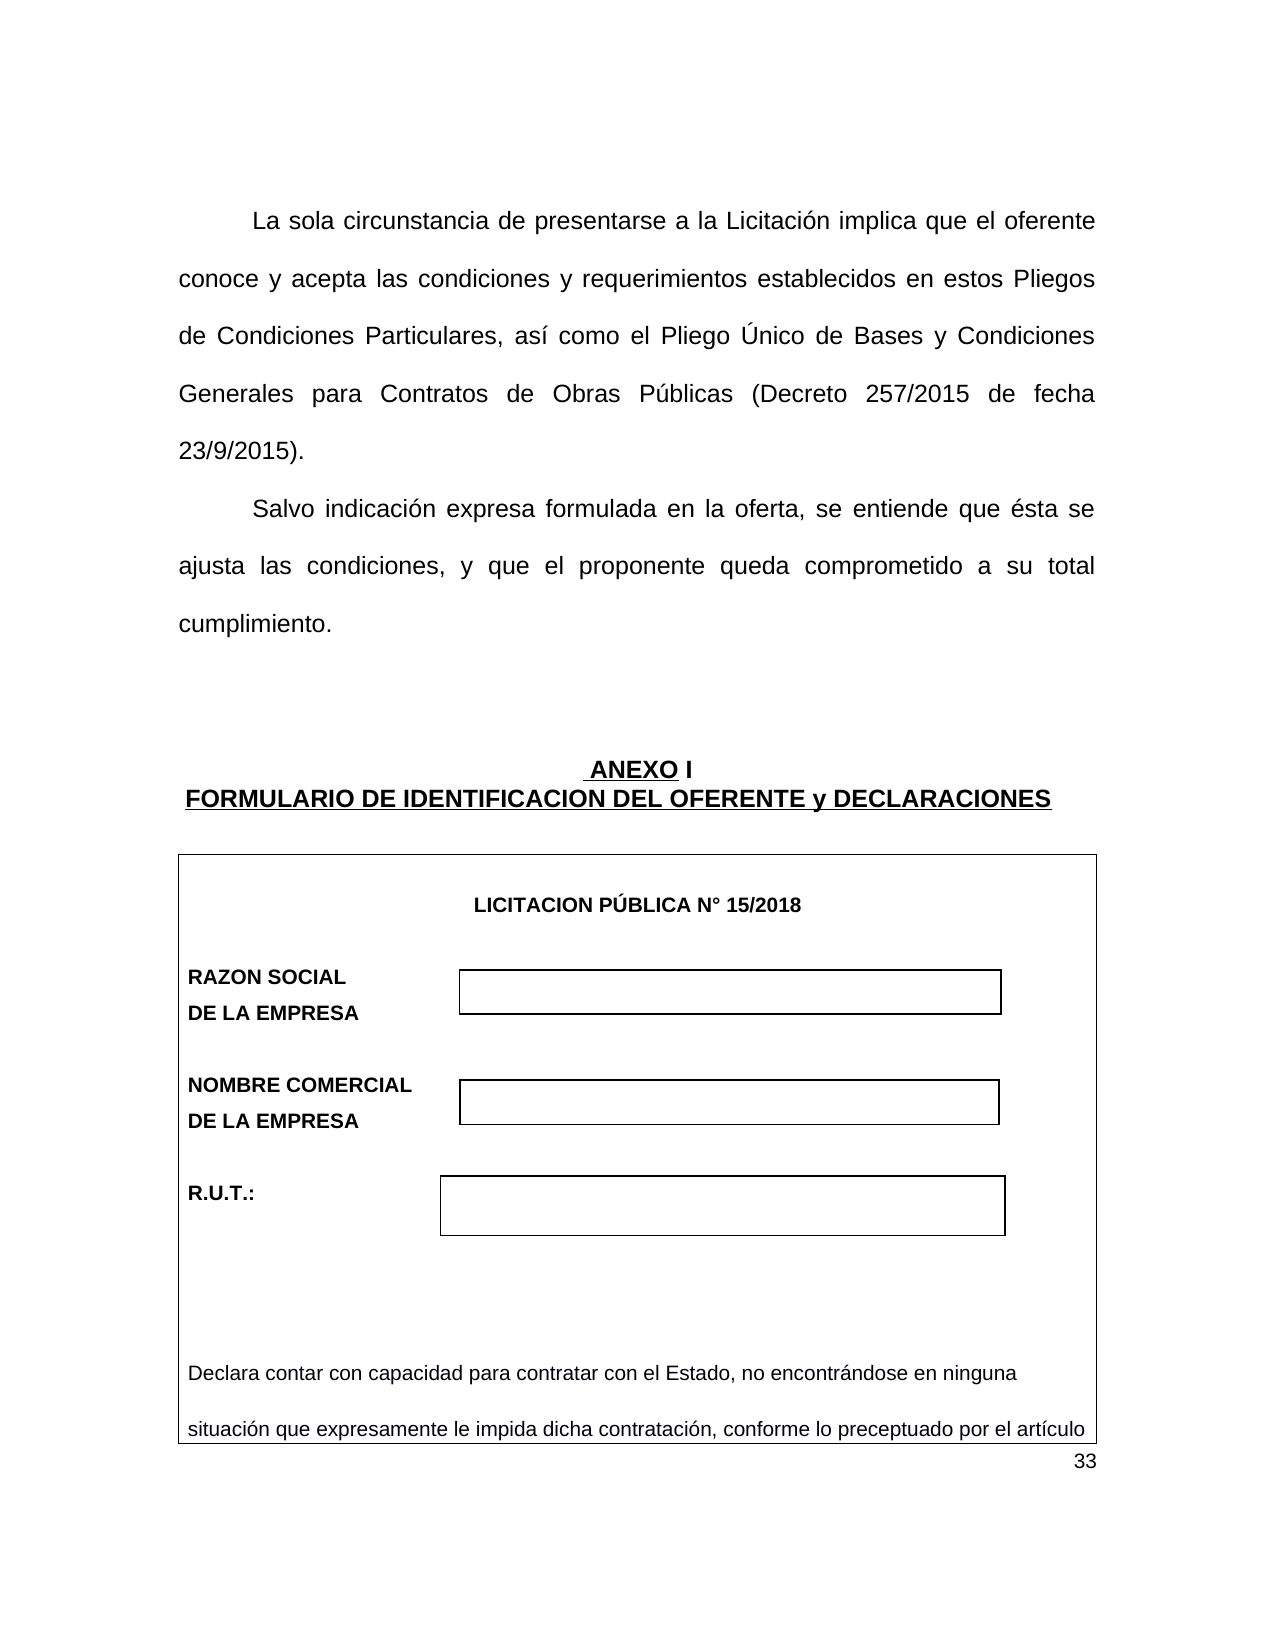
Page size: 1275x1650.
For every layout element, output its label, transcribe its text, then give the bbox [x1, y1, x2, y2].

text R.U.T.: [179, 1177, 440, 1204]
subtitle ANEXO I [178, 755, 1097, 784]
text situación que expresamente le impida dicha contratación, conforme lo preceptuado por el artículo [179, 1414, 1096, 1443]
subtitle FORMULARIO DE IDENTIFICACION DEL OFERENTE y DECLARACIONES [178, 784, 1097, 813]
text La sola circunstancia de presentarse a la Licitación implica que el oferente conoce y acepta las condiciones y requerimientos establecidos en estos Pliegos de Condiciones Particulares, así como el Pliego Único de Bases y Condiciones Generales para Contratos de Obras Públicas (Decreto 257/2015 de fecha 23/9/2015). [178, 206, 1097, 465]
text Salvo indicación expresa formulada en la oferta, se entiende que ésta se ajusta las condiciones, y que el proponente queda comprometido a su total cumplimiento. [178, 494, 1097, 637]
text [1006, 1177, 1096, 1204]
text NOMBRE COMERCIAL [179, 1070, 1096, 1097]
text DE LA EMPRESA [179, 998, 1096, 1025]
text DE LA EMPRESA [179, 1106, 1096, 1133]
text RAZON SOCIAL [179, 962, 1096, 989]
text LICITACION PÚBLICA N° 15/2018 [179, 890, 1096, 917]
text Declara contar con capacidad para contratar con el Estado, no encontrándose en ninguna [179, 1357, 1096, 1384]
